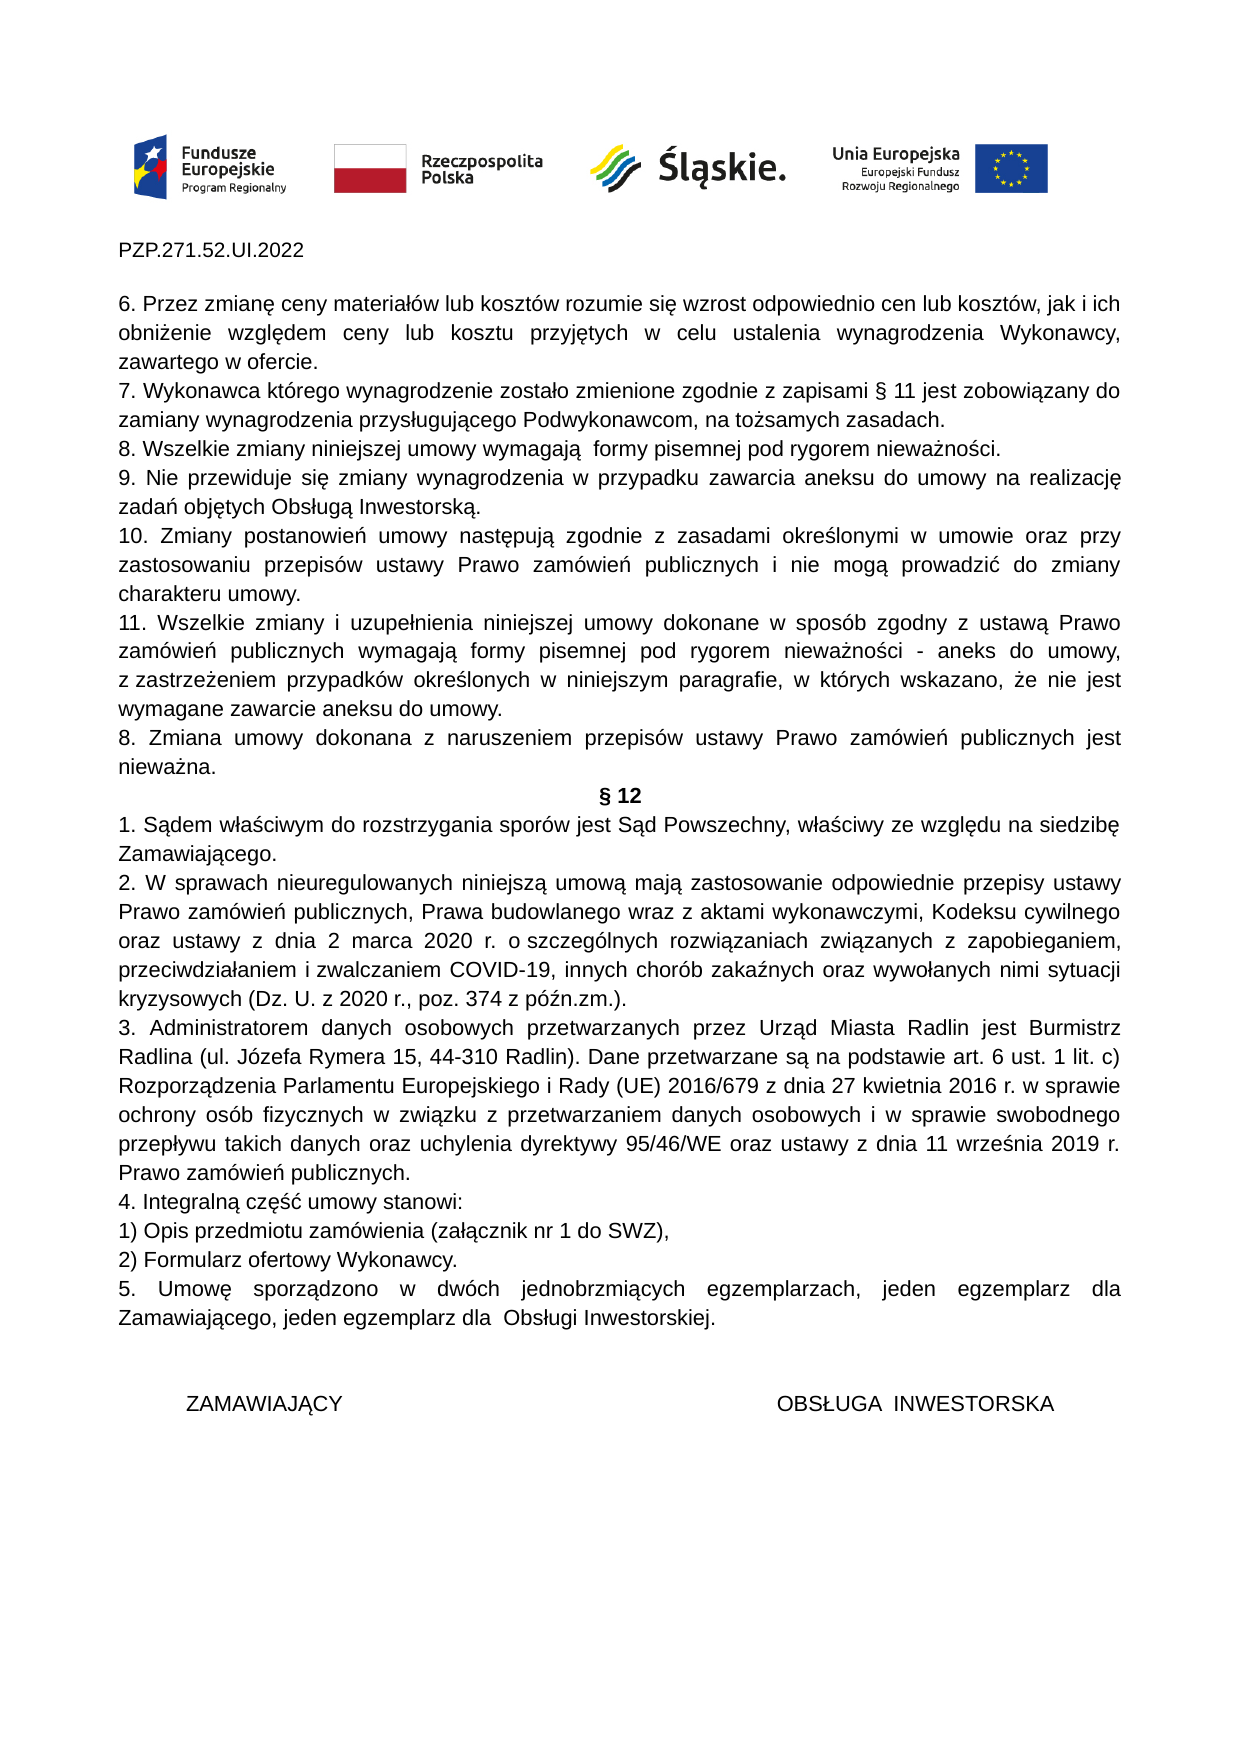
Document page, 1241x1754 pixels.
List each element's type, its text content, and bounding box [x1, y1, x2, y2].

text 8. Zmiana umowy dokonana z naruszeniem przepisów ustawy Prawo zamówień publicznych jest nieważna. [118, 725, 1122, 779]
list 5. Umowę sporządzono w dwóch jednobrzmiących egzemplarzach, jeden egzemplarz dla Zamawiającego, jeden egzemplarz dla Obsługi Inwestorskiej. [118, 1275, 1122, 1329]
text 11. Wszelkie zmiany i uzupełnienia niniejszej umowy dokonane w sposób zgodny z ustawą Prawo zamówień publicznych wymagają formy pisemnej pod rygorem nieważności - aneks do umowy, z zastrzeżeniem przypadków określonych w niniejszym paragrafie, w których wskazano, że nie jest wymagane zawarcie aneksu do umowy. [118, 609, 1122, 721]
list 1. Sądem właściwym do rozstrzygania sporów jest Sąd Powszechny, właściwy ze względu na siedzibę Zamawiającego. [118, 812, 1122, 866]
list 1) Opis przedmiotu zamówienia (załącznik nr 1 do SWZ), [118, 1217, 1122, 1243]
list 6. Przez zmianę ceny materiałów lub kosztów rozumie się wzrost odpowiednio cen lub kosztów, jak i ich obniżenie względem ceny lub kosztu przyjętych w celu ustalenia wynagrodzenia Wykonawcy, zawartego w ofercie. [118, 291, 1122, 374]
text § 12 [118, 783, 1122, 808]
list 3. Administratorem danych osobowych przetwarzanych przez Urząd Miasta Radlin jest Burmistrz Radlina (ul. Józefa Rymera 15, 44-310 Radlin). Dane przetwarzane są na podstawie art. 6 ust. 1 lit. c) Rozporządzenia Parlamentu Europejskiego i Rady (UE) 2016/679 z dnia 27 kwietnia 2016 r. w sprawie ochrony osób fizycznych w związku z przetwarzaniem danych osobowych i w sprawie swobodnego przepływu takich danych oraz uchylenia dyrektywy 95/46/WE oraz ustawy z dnia 11 września 2019 r. Prawo zamówień publicznych. [118, 1015, 1122, 1185]
picture [118, 118, 1063, 214]
list 2) Formularz ofertowy Wykonawcy. [118, 1246, 1122, 1272]
list 2. W sprawach nieuregulowanych niniejszą umową mają zastosowanie odpowiednie przepisy ustawy Prawo zamówień publicznych, Prawa budowlanego wraz z aktami wykonawczymi, Kodeksu cywilnego oraz ustawy z dnia 2 marca 2020 r. o szczególnych rozwiązaniach związanych z zapobieganiem, przeciwdziałaniem i zwalczaniem COVID-19, innych chorób zakaźnych oraz wywołanych nimi sytuacji kryzysowych (Dz. U. z 2020 r., poz. 374 z późn.zm.). [118, 870, 1122, 1011]
text 9. Nie przewiduje się zmiany wynagrodzenia w przypadku zawarcia aneksu do umowy na realizację zadań objętych Obsługą Inwestorską. [118, 464, 1122, 519]
list 4. Integralną część umowy stanowi: [118, 1188, 1122, 1214]
list 7. Wykonawca którego wynagrodzenie zostało zmienione zgodnie z zapisami § 11 jest zobowiązany do zamiany wynagrodzenia przysługującego Podwykonawcom, na tożsamych zasadach. [118, 378, 1122, 432]
subtitle ZAMAWIAJĄCY OBSŁUGA INWESTORSKA [118, 1391, 1122, 1416]
text 8. Wszelkie zmiany niniejszej umowy wymagają formy pisemnej pod rygorem nieważności. [118, 436, 1122, 461]
text 10. Zmiany postanowień umowy następują zgodnie z zasadami określonymi w umowie oraz przy zastosowaniu przepisów ustawy Prawo zamówień publicznych i nie mogą prowadzić do zmiany charakteru umowy. [118, 522, 1122, 606]
